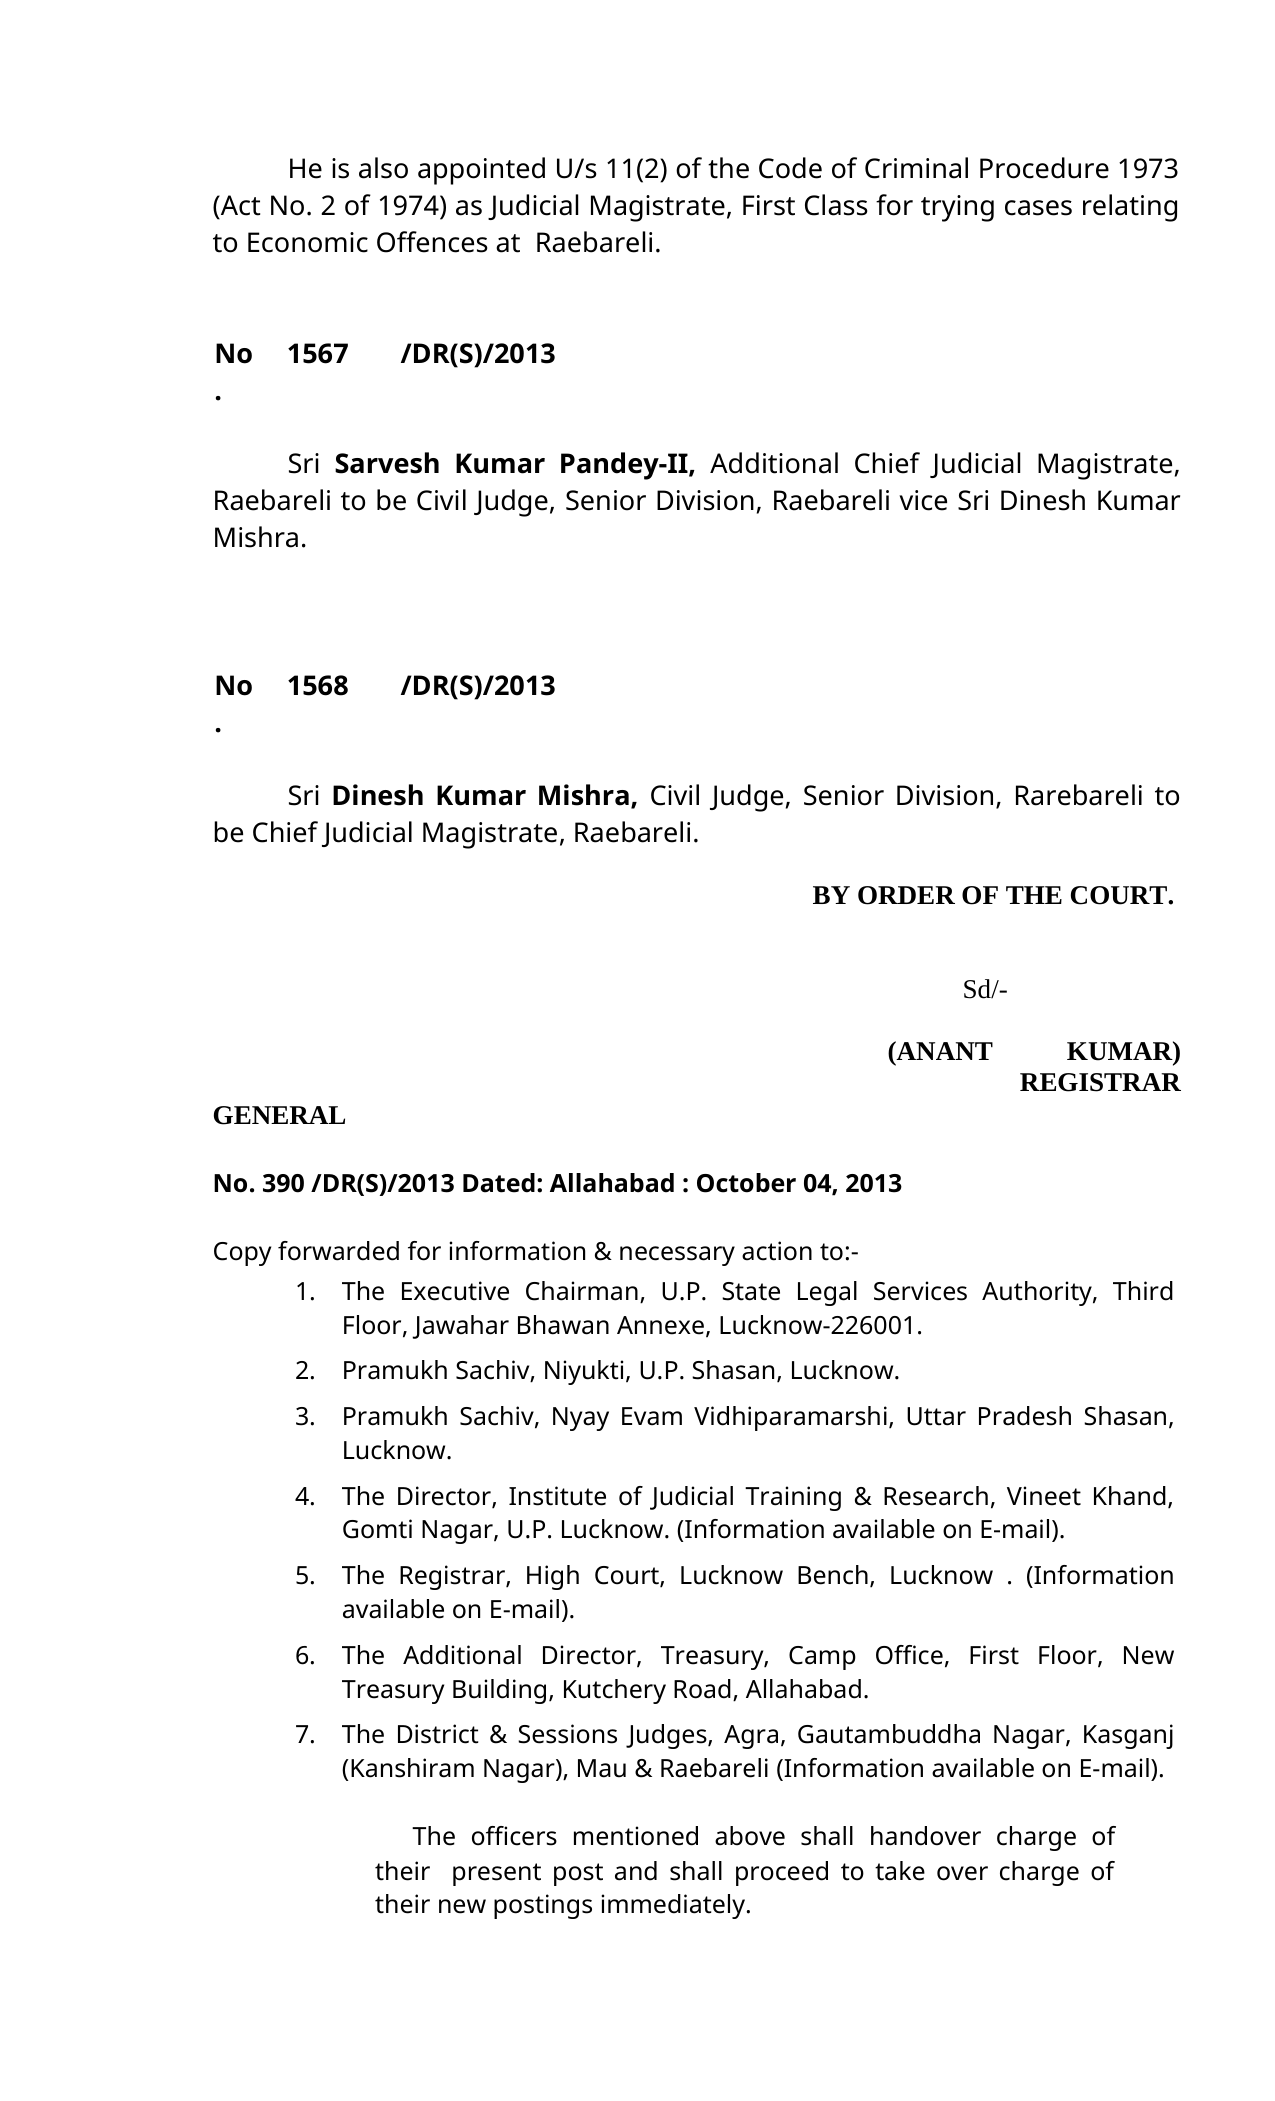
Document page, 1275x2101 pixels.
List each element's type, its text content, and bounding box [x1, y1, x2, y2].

table_header 1568 [268, 666, 389, 740]
text Copy forwarded for information & necessary action to:- [212, 1234, 1181, 1268]
table_cell Pramukh Sachiv, Nyay Evam Vidhiparamarshi, Uttar Pradesh Shasan, Lucknow. [336, 1393, 1181, 1472]
table_cell Pramukh Sachiv, Niyukti, U.P. Shasan, Lucknow. [336, 1347, 1181, 1393]
subtitle No. 390 /DR(S)/2013 Dated: Allahabad : October 04, 2013 [212, 1166, 1181, 1199]
table_cell The District & Sessions Judges, Agra, Gautambuddha Nagar, Kasganj (Kanshiram Nagar), Mau & Raebareli (Information available on E-mail). The officers mentioned above shall handover charge of their present post and shall proceed to take over charge of their new postings immediately. [336, 1711, 1181, 1927]
table_cell [289, 1393, 336, 1472]
table_cell The Registrar, High Court, Lucknow Bench, Lucknow . (Information available on E-mail). [336, 1552, 1181, 1632]
text Sri Sarvesh Kumar Pandey-II, Additional Chief Judicial Magistrate, Raebareli to be Civil Judge, Senior Division, Raebareli vice Sri Dinesh Kumar Mishra. [212, 445, 1181, 556]
text He is also appointed U/s 11(2) of the Code of Criminal Procedure 1973 (Act No. 2 of 1974) as Judicial Magistrate, First Class for trying cases relating to Economic Offences at Raebareli. [212, 150, 1181, 261]
table_cell [289, 1473, 336, 1552]
text Sd/- [62, 973, 1181, 1004]
table_cell The Additional Director, Treasury, Camp Office, First Floor, New Treasury Building, Kutchery Road, Allahabad. [336, 1632, 1181, 1711]
text Sri Dinesh Kumar Mishra, Civil Judge, Senior Division, Rarebareli to be Chief Judicial Magistrate, Raebareli. [212, 777, 1181, 851]
table_cell The Director, Institute of Judicial Training & Research, Vineet Khand, Gomti Nagar, U.P. Lucknow. (Information available on E-mail). [336, 1473, 1181, 1552]
table_cell [289, 1711, 336, 1927]
table_header /DR(S)/2013 [389, 666, 684, 740]
table_cell [289, 1632, 336, 1711]
table_header 1567 [268, 334, 389, 408]
table_cell [289, 1552, 336, 1632]
table_header /DR(S)/2013 [389, 334, 684, 408]
text BY ORDER OF THE COURT. [212, 879, 1181, 911]
table_header [289, 1268, 336, 1347]
table_header No. [203, 334, 268, 408]
table_header The Executive Chairman, U.P. State Legal Services Authority, Third Floor, Jawahar Bhawan Annexe, Lucknow-226001. [336, 1268, 1181, 1347]
text (ANANT KUMAR) REGISTRAR GENERAL [62, 1035, 1181, 1131]
table_cell [289, 1347, 336, 1393]
table_header No. [203, 666, 268, 740]
